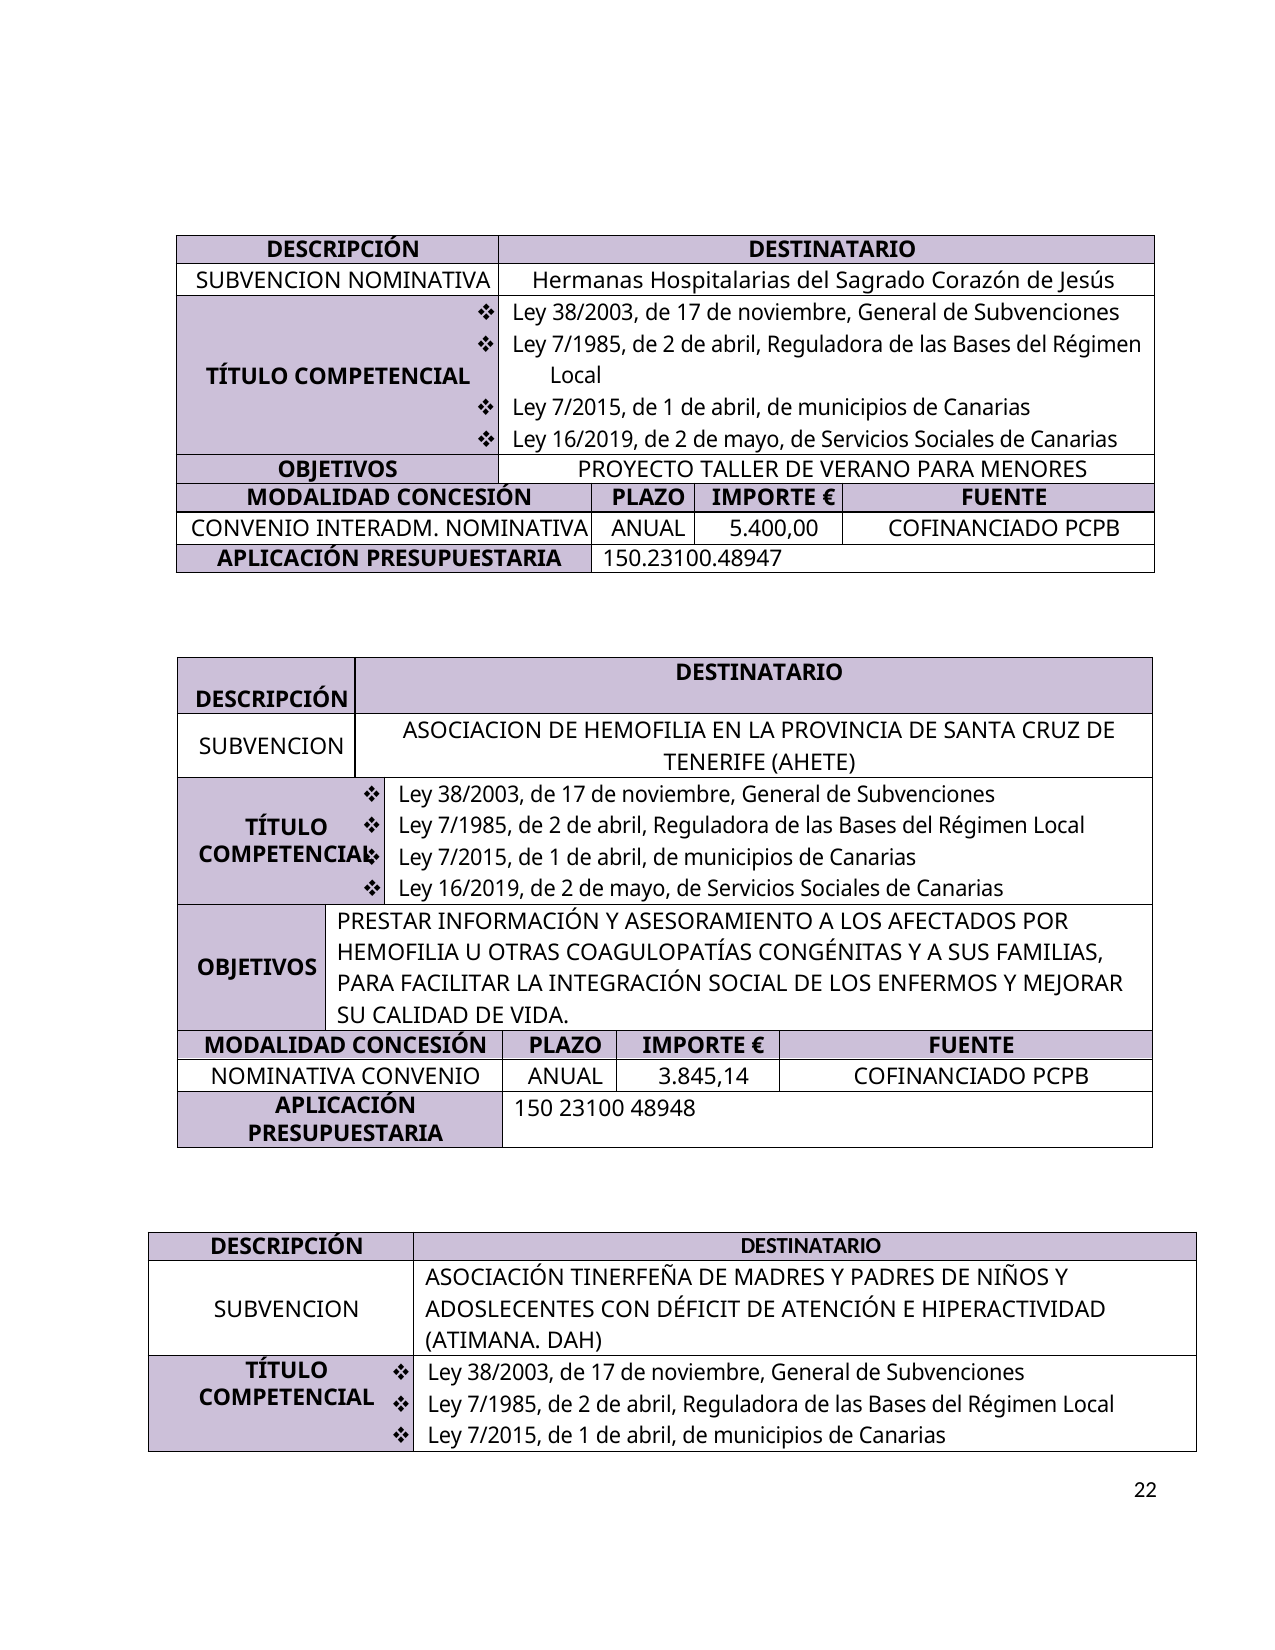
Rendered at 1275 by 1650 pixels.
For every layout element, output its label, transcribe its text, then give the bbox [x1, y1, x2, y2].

table_cell COFINANCIADO PCPB [843, 513, 1154, 544]
table_cell 150.23100.48947 [592, 545, 1154, 572]
table_cell SUBVENCION [149, 1261, 413, 1355]
table_cell PRESTAR INFORMACIÓN Y ASESORAMIENTO A LOS AFECTADOS POR HEMOFILIA U OTRAS COAGULOPATÍAS CONGÉNITAS Y A SUS FAMILIAS, PARA FACILITAR LA INTEGRACIÓN SOCIAL DE LOS ENFERMOS Y MEJORAR SU CALIDAD DE VIDA. [326, 905, 1152, 1030]
table_cell OBJETIVOS [177, 455, 498, 483]
table_header DESCRIPCIÓN [149, 1233, 413, 1260]
table_cell COFINANCIADO PCPB [780, 1060, 1152, 1091]
table_cell ASOCIACIÓN TINERFEÑA DE MADRES Y PADRES DE NIÑOS Y ADOSLECENTES CON DÉFICIT DE ATENCIÓN E HIPERACTIVIDAD (ATIMANA. DAH) [414, 1261, 1196, 1355]
table_cell APLICACIÓN PRESUPUESTARIA [177, 545, 591, 572]
table_cell CONVENIO INTERADM. NOMINATIVA [177, 513, 591, 544]
table_cell 5.400,00 [695, 513, 842, 544]
table_header DESTINATARIO [499, 236, 1154, 263]
table_cell ANUAL [503, 1060, 616, 1091]
table_cell PROYECTO TALLER DE VERANO PARA MENORES [499, 455, 1154, 483]
table_cell FUENTE [843, 484, 1154, 511]
table_cell OBJETIVOS [178, 905, 325, 1030]
table_cell IMPORTE € [695, 484, 842, 511]
table_cell Ley 38/2003, de 17 de noviembre, General de Subvenciones Ley 7/1985, de 2 de abril, Reguladora de las Bases del Régimen Local Ley 7/2015, de 1 de abril, de municipios de Canarias Ley 16/2019, de 2 de mayo, de Servicios Sociales de Canarias [499, 296, 1154, 454]
table_cell ANUAL [592, 513, 694, 544]
table_cell APLICACIÓN PRESUPUESTARIA [178, 1092, 502, 1147]
table_cell TÍTULO COMPETENCIAL [178, 778, 384, 904]
table_header DESCRIPCIÓN [178, 658, 354, 713]
table_cell TÍTULO COMPETENCIAL [177, 296, 498, 454]
table_cell PLAZO [592, 484, 694, 511]
table_cell MODALIDAD CONCESIÓN [177, 484, 591, 511]
table_cell 3.845,14 [617, 1060, 779, 1091]
table_cell PLAZO [503, 1031, 616, 1058]
table_cell FUENTE [780, 1031, 1152, 1058]
table_cell SUBVENCION [178, 714, 354, 777]
table_cell IMPORTE € [617, 1031, 779, 1058]
table_cell Ley 38/2003, de 17 de noviembre, General de Subvenciones Ley 7/1985, de 2 de abril, Reguladora de las Bases del Régimen Local Ley 7/2015, de 1 de abril, de municipios de Canarias Ley 16/2019, de 2 de mayo, de Servicios Sociales de Canarias [385, 778, 1152, 904]
table_cell Ley 38/2003, de 17 de noviembre, General de Subvenciones Ley 7/1985, de 2 de abril, Reguladora de las Bases del Régimen Local Ley 7/2015, de 1 de abril, de municipios de Canarias [414, 1356, 1196, 1451]
table_header DESCRIPCIÓN [177, 236, 498, 263]
table_cell Hermanas Hospitalarias del Sagrado Corazón de Jesús [499, 264, 1154, 295]
table_header DESTINATARIO [414, 1233, 1196, 1260]
table_header DESTINATARIO [356, 658, 1152, 713]
table_cell NOMINATIVA CONVENIO [178, 1060, 502, 1091]
table_cell MODALIDAD CONCESIÓN [178, 1031, 502, 1058]
table_cell 150 23100 48948 [503, 1092, 1152, 1147]
table_cell SUBVENCION NOMINATIVA [177, 264, 498, 295]
table_cell ASOCIACION DE HEMOFILIA EN LA PROVINCIA DE SANTA CRUZ DE TENERIFE (AHETE) [356, 714, 1152, 777]
table_cell TÍTULO COMPETENCIAL [149, 1356, 413, 1451]
